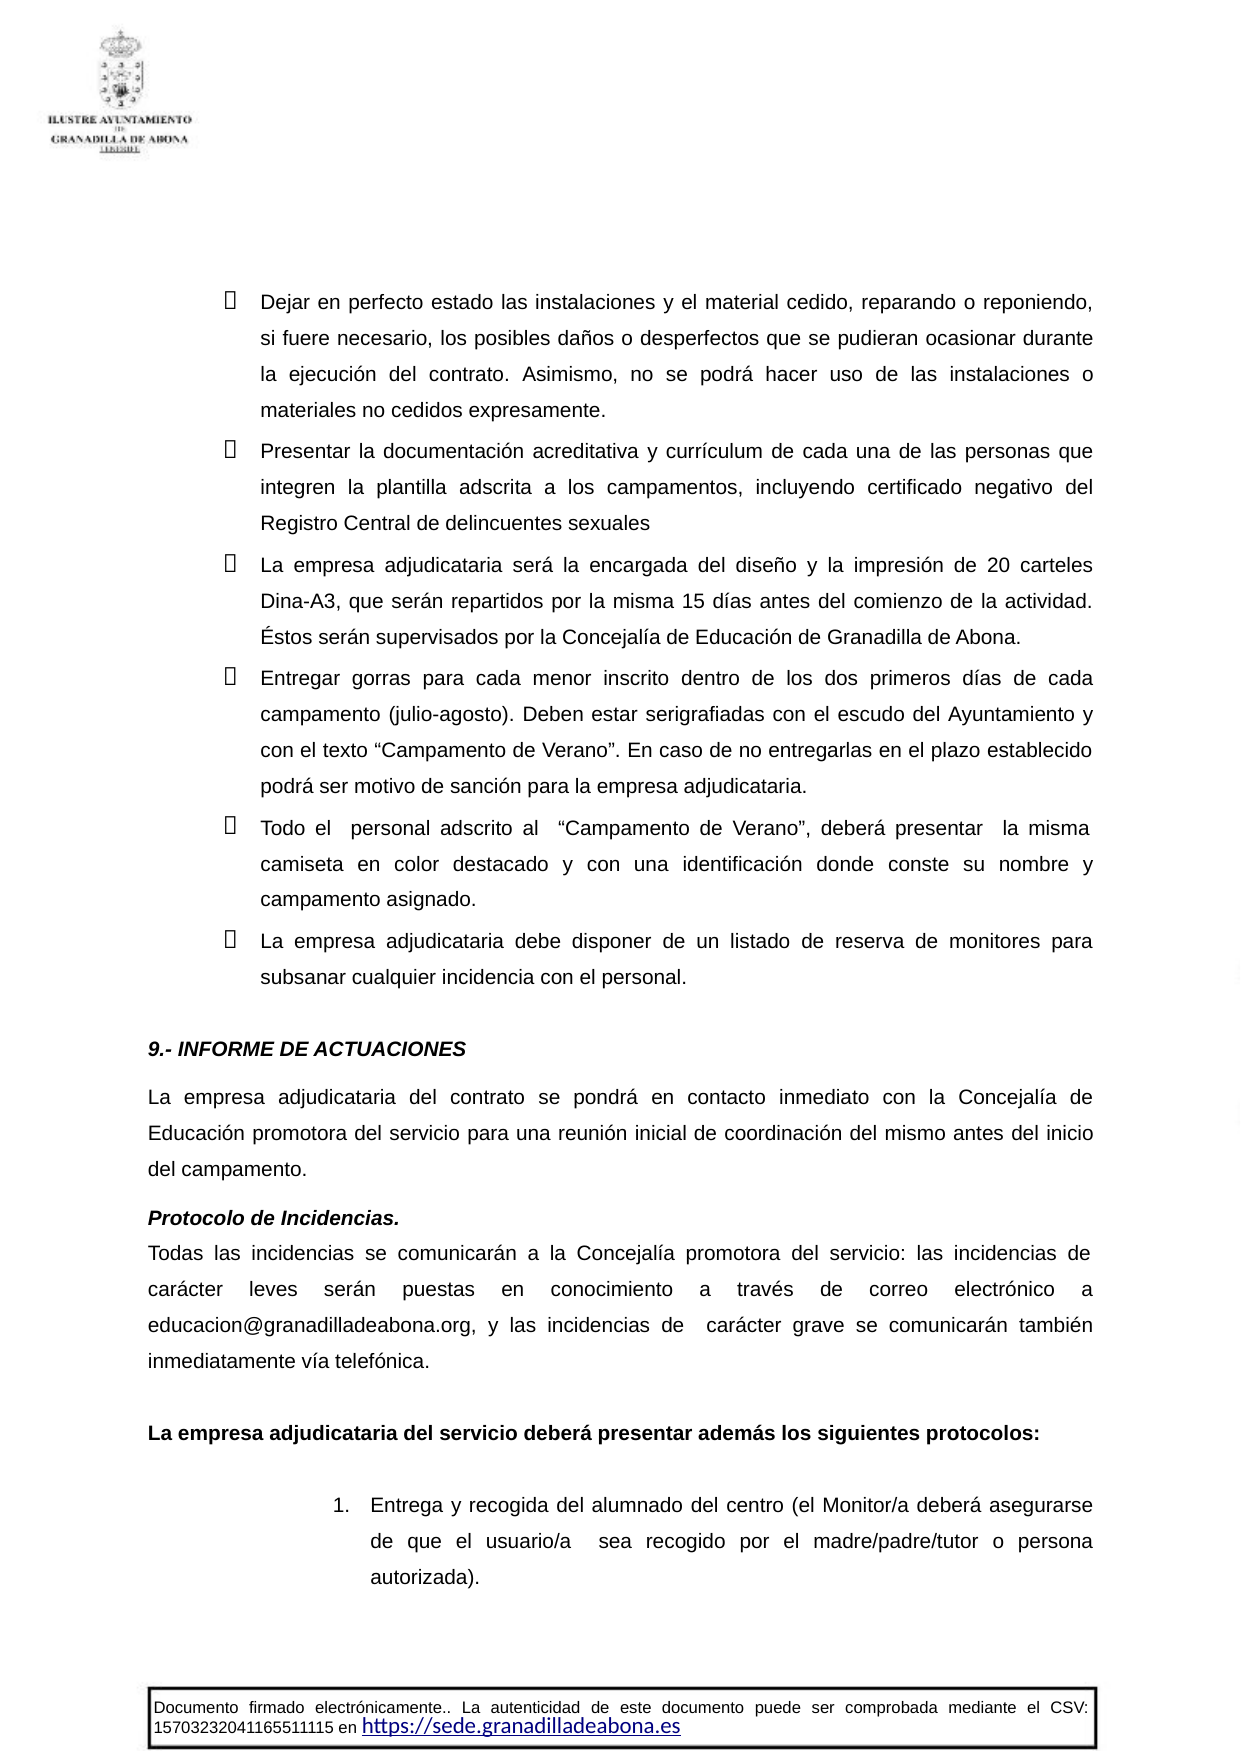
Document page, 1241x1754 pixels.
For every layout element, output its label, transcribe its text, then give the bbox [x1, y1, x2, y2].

text con el texto “Campamento de Verano”. En caso de no entregarlas en el plazo establecido [260, 739, 1117, 762]
text Todo el personal adscrito al “Campamento de Verano”, deberá presentar la misma [260, 816, 1117, 840]
text educacion@granadilladeabona.org, y las incidencias de carácter grave se comunicarán también [148, 1314, 1117, 1337]
text camiseta en color destacado y con una identificación donde conste su nombre y [260, 852, 1117, 876]
text La empresa adjudicataria del contrato se pondrá en contacto inmediato con la Concejalía de [148, 1086, 1117, 1109]
text Dejar en perfecto estado las instalaciones y el material cedido, reparando o reponiendo, [260, 291, 1117, 314]
text 15703232041165511115 en https://sede.granadilladeabona.es [153, 1718, 1113, 1737]
text Presentar la documentación acreditativa y currículum de cada una de las personas que [260, 440, 1117, 463]
text si fuere necesario, los posibles daños o desperfectos que se pudieran ocasionar durante [260, 327, 1117, 350]
text La empresa adjudicataria debe disponer de un listado de reserva de monitores para [260, 930, 1117, 953]
text  [223, 810, 259, 841]
text integren la plantilla adscrita a los campamentos, incluyendo certificado negativo del [260, 476, 1117, 499]
text correo [869, 1278, 953, 1301]
text inmediatamente vía telefónica. [148, 1350, 1117, 1373]
text  [223, 661, 259, 692]
text 9.- INFORME DE ACTUACIONES [148, 1038, 492, 1061]
text la ejecución del contrato. Asimismo, no se podrá hacer uso de las instalaciones o [260, 363, 1117, 386]
text de [820, 1278, 868, 1301]
text 1. Entrega y recogida del alumnado del centro (el Monitor/a deberá asegurarse [333, 1494, 1118, 1517]
text Educación promotora del servicio para una reunión inicial de coordinación del mismo antes del inicio [148, 1122, 1117, 1145]
text  [223, 924, 259, 954]
text Registro Central de delincuentes sexuales [260, 512, 1117, 535]
text carácter [148, 1278, 248, 1301]
text del campamento. [148, 1158, 1117, 1181]
text campamento (julio-agosto). Deben estar serigrafiadas con el escudo del Ayuntamiento y [260, 703, 1117, 726]
text La empresa adjudicataria será la encargada del diseño y la impresión de 20 carteles [260, 554, 1117, 577]
text  [223, 285, 259, 315]
text Todas las incidencias se comunicarán a la Concejalía promotora del servicio: las incidencias de [148, 1242, 1117, 1266]
text La empresa adjudicataria del servicio deberá presentar además los siguientes protocolos: [148, 1422, 1066, 1445]
text través [737, 1278, 819, 1301]
text  [223, 547, 259, 578]
text Protocolo de Incidencias. [148, 1206, 425, 1229]
text Éstos serán supervisados por la Concejalía de Educación de Granadilla de Abona. [260, 626, 1117, 649]
text sea recogido por el madre/padre/tutor o persona [598, 1530, 1117, 1553]
text en [501, 1278, 549, 1301]
text  [223, 434, 259, 465]
text a [1081, 1278, 1117, 1301]
text de que el usuario/a [370, 1530, 596, 1553]
text Dina-A3, que serán repartidos por la misma 15 días antes del comienzo de la actividad. [260, 590, 1117, 613]
text Documento firmado electrónicamente.. La autenticidad de este documento puede ser comprobada mediante el CSV: [153, 1699, 1113, 1718]
text puestas [402, 1278, 500, 1301]
text conocimiento [550, 1278, 698, 1301]
text autorizada). [370, 1566, 596, 1589]
text a [699, 1278, 736, 1301]
text campamento asignado. [260, 888, 1117, 912]
text materiales no cedidos expresamente. [260, 399, 1117, 422]
text subsanar cualquier incidencia con el personal. [260, 966, 1117, 989]
text leves [249, 1278, 322, 1301]
text serán [324, 1278, 401, 1301]
text Entregar gorras para cada menor inscrito dentro de los dos primeros días de cada [260, 667, 1117, 690]
text electrónico [954, 1278, 1080, 1301]
text podrá ser motivo de sanción para la empresa adjudicataria. [260, 775, 1117, 798]
